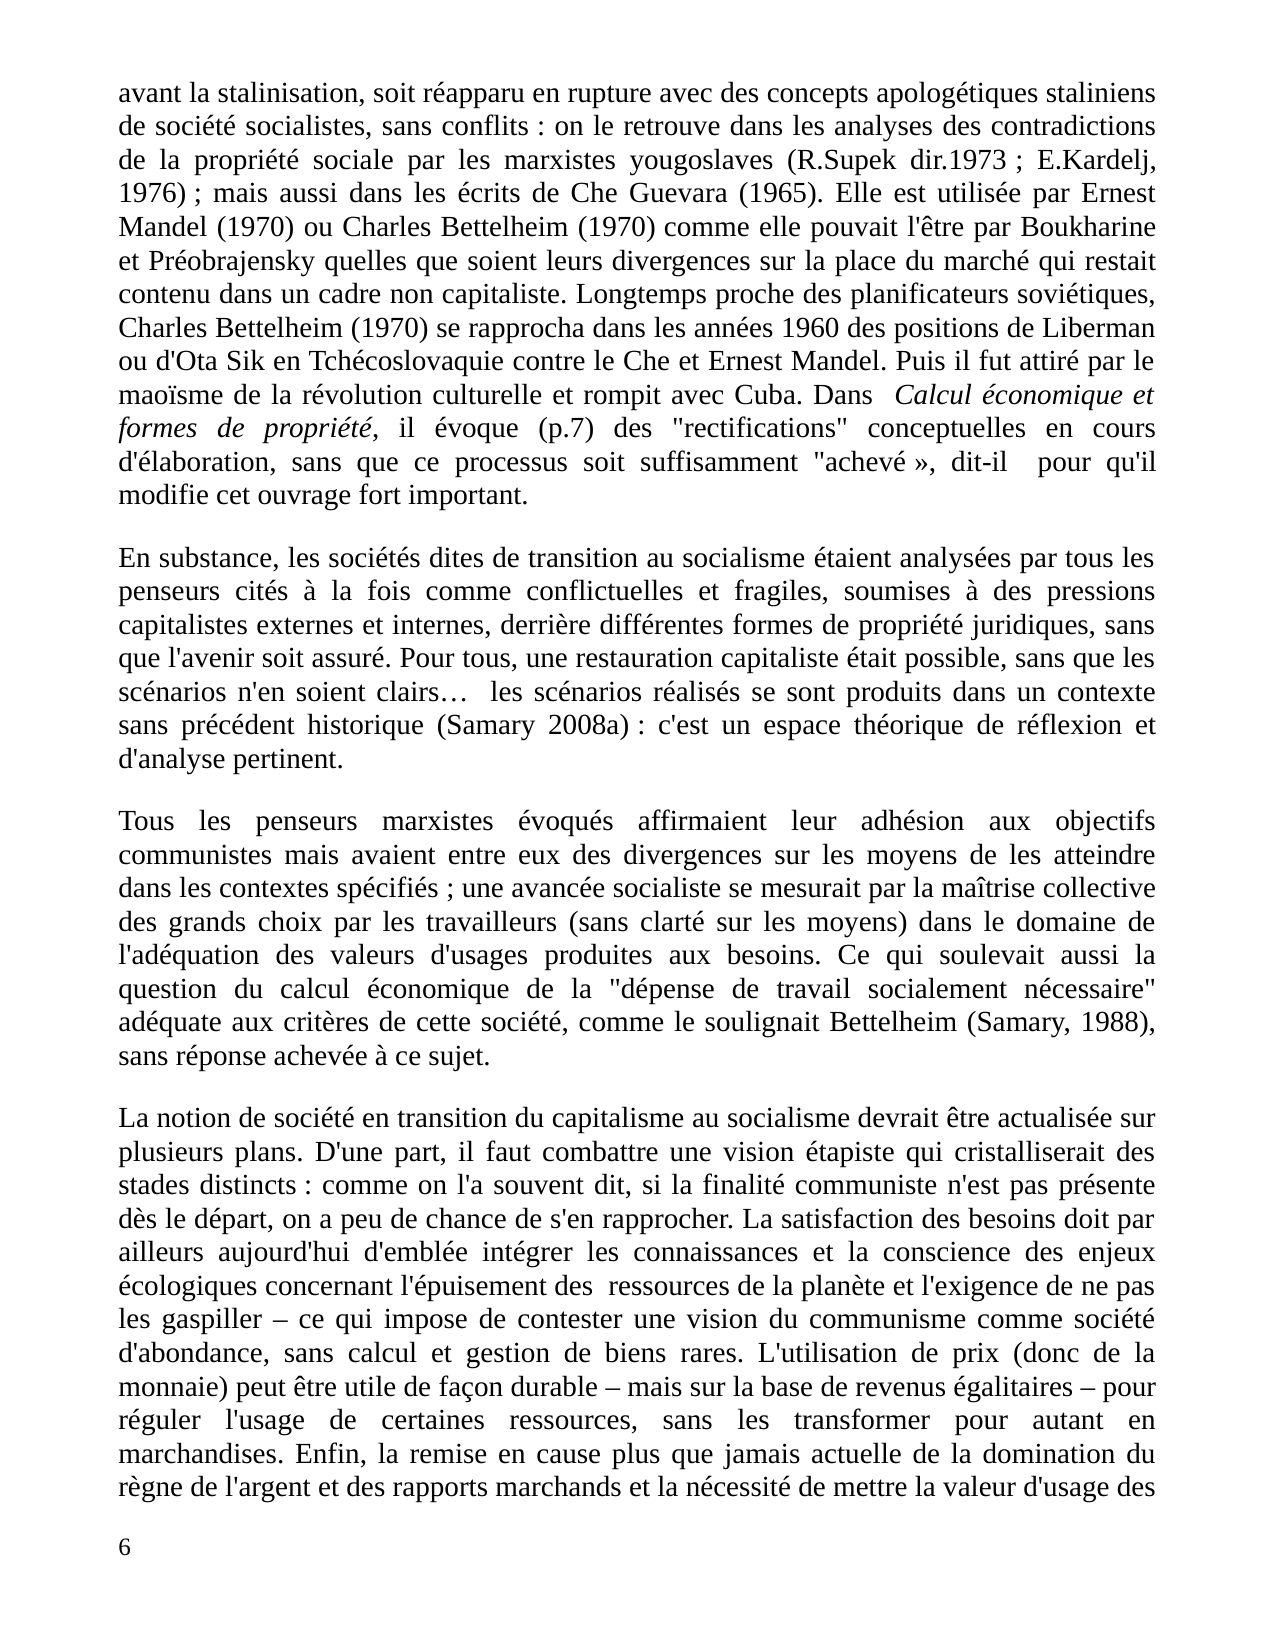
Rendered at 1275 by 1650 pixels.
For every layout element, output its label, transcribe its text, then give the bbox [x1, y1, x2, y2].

text En substance, les sociétés dites de transition au socialisme étaient analysées par tous les penseurs cités à la fois comme conflictuelles et fragiles, soumises à des pressions capitalistes externes et internes, derrière différentes formes de propriété juridiques, sans que l'avenir soit assuré. Pour tous, une restauration capitaliste était possible, sans que les scénarios n'en soient clairs… les scénarios réalisés se sont produits dans un contexte sans précédent historique (Samary 2008a) : c'est un espace théorique de réflexion et d'analyse pertinent. [118, 540, 1157, 774]
text La notion de société en transition du capitalisme au socialisme devrait être actualisée sur plusieurs plans. D'une part, il faut combattre une vision étapiste qui cristalliserait des stades distincts : comme on l'a souvent dit, si la finalité communiste n'est pas présente dès le départ, on a peu de chance de s'en rapprocher. La satisfaction des besoins doit par ailleurs aujourd'hui d'emblée intégrer les connaissances et la conscience des enjeux écologiques concernant l'épuisement des ressources de la planète et l'exigence de ne pas les gaspiller – ce qui impose de contester une vision du communisme comme société d'abondance, sans calcul et gestion de biens rares. L'utilisation de prix (donc de la monnaie) peut être utile de façon durable – mais sur la base de revenus égalitaires – pour réguler l'usage de certaines ressources, sans les transformer pour autant en marchandises. Enfin, la remise en cause plus que jamais actuelle de la domination du règne de l'argent et des rapports marchands et la nécessité de mettre la valeur d'usage des [118, 1100, 1157, 1503]
text Tous les penseurs marxistes évoqués affirmaient leur adhésion aux objectifs communistes mais avaient entre eux des divergences sur les moyens de les atteindre dans les contextes spécifiés ; une avancée socialiste se mesurait par la maîtrise collective des grands choix par les travailleurs (sans clarté sur les moyens) dans le domaine de l'adéquation des valeurs d'usages produites aux besoins. Ce qui soulevait aussi la question du calcul économique de la "dépense de travail socialement nécessaire" adéquate aux critères de cette société, comme le soulignait Bettelheim (Samary, 1988), sans réponse achevée à ce sujet. [118, 803, 1157, 1072]
text avant la stalinisation, soit réapparu en rupture avec des concepts apologétiques staliniens de société socialistes, sans conflits : on le retrouve dans les analyses des contradictions de la propriété sociale par les marxistes yougoslaves (R.Supek dir.1973 ; E.Kardelj, 1976) ; mais aussi dans les écrits de Che Guevara (1965). Elle est utilisée par Ernest Mandel (1970) ou Charles Bettelheim (1970) comme elle pouvait l'être par Boukharine et Préobrajensky quelles que soient leurs divergences sur la place du marché qui restait contenu dans un cadre non capitaliste. Longtemps proche des planificateurs soviétiques, Charles Bettelheim (1970) se rapprocha dans les années 1960 des positions de Liberman ou d'Ota Sik en Tchécoslovaquie contre le Che et Ernest Mandel. Puis il fut attiré par le maoïsme de la révolu­tion culturelle et rompit avec Cuba. Dans Calcul économique et formes de propriété, il évoque (p.7) des "rectifications" conceptuelles en cours d'élaboration, sans que ce processus soit suffisamment "achevé », dit-il pour qu'il modifie cet ouvrage fort important. [118, 75, 1157, 511]
